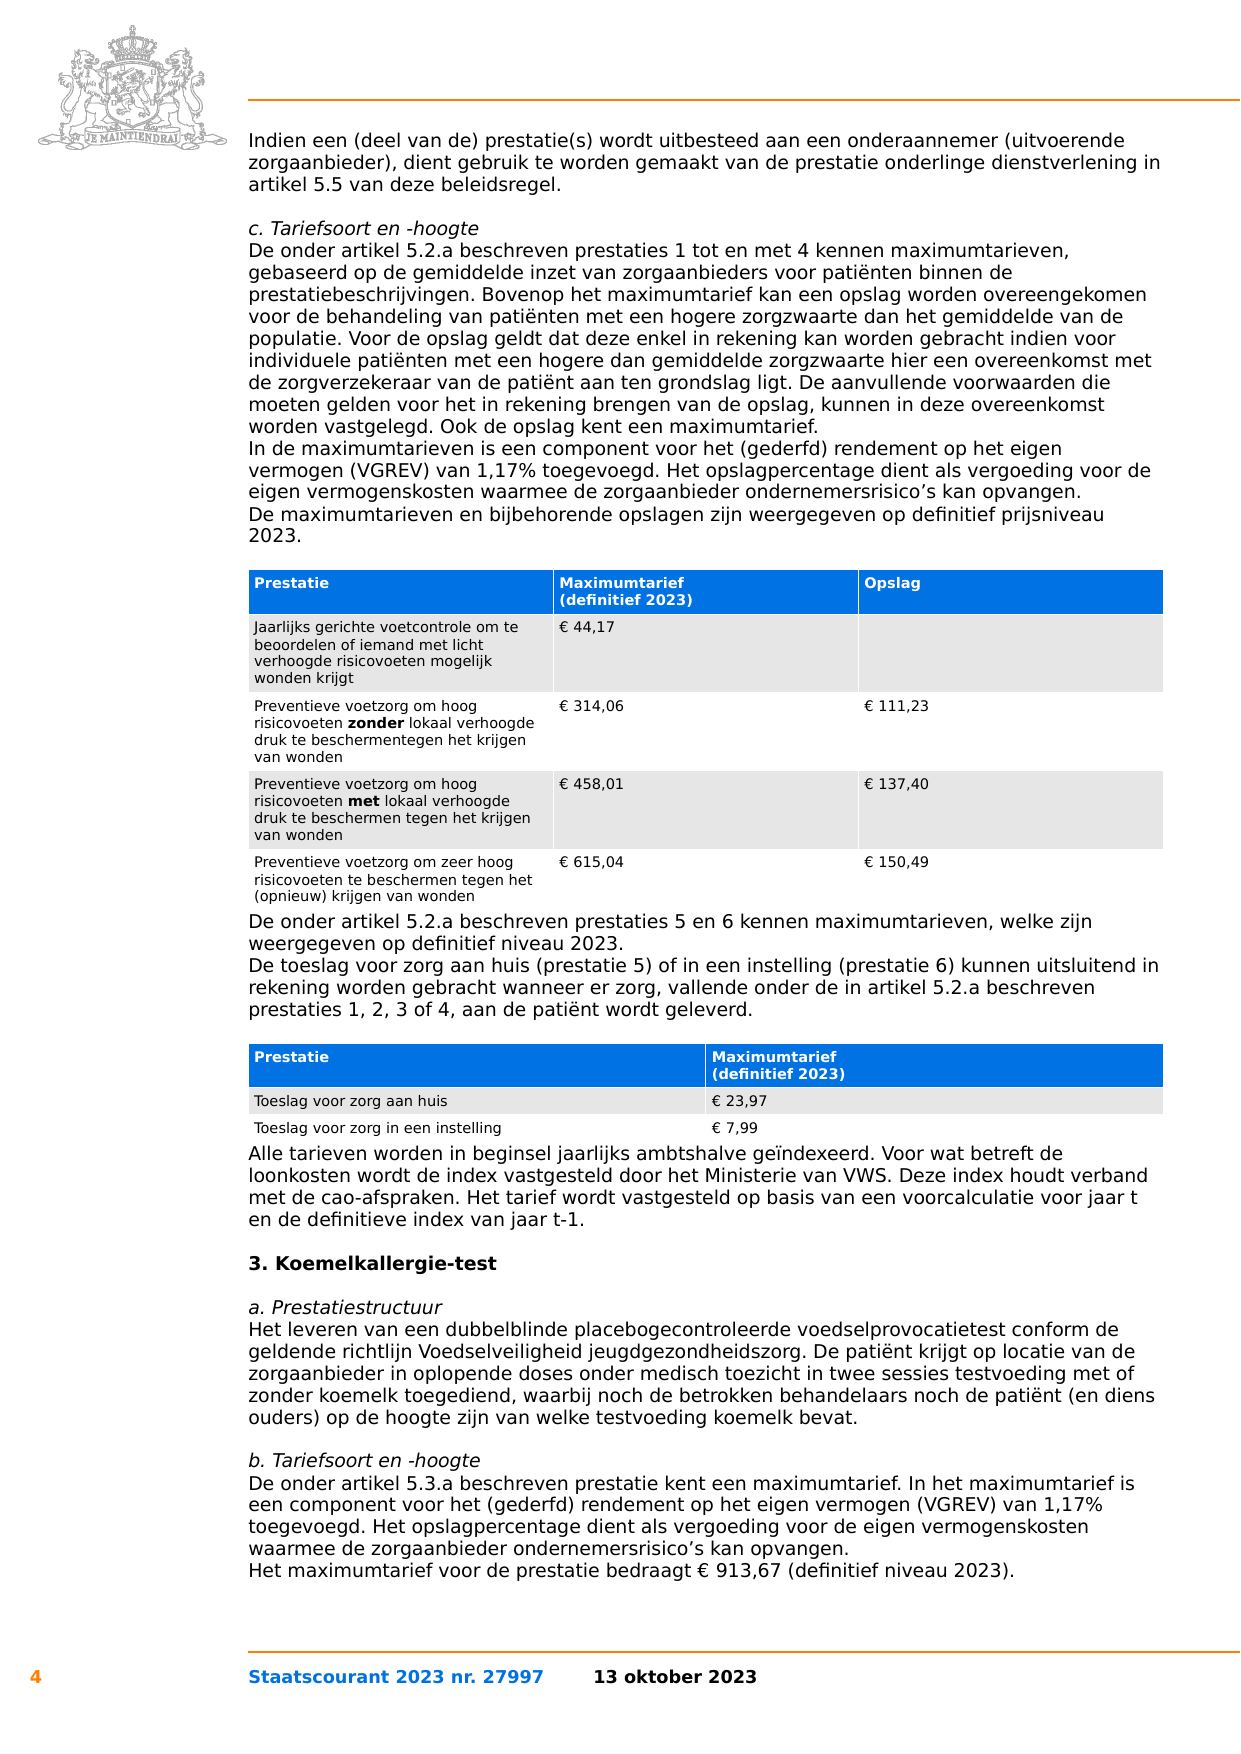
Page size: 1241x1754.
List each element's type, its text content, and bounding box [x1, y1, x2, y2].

text De toeslag voor zorg aan huis (prestatie 5) of in een instelling (prestatie 6) kunnen uitsluitend in rekening worden gebracht wanneer er zorg, vallende onder de in artikel 5.2.a beschreven prestaties 1, 2, 3 of 4, aan de patiënt wordt geleverd. [248, 955, 1163, 1021]
picture [38, 25, 227, 150]
text De onder artikel 5.2.a beschreven prestaties 1 tot en met 4 kennen maximumtarieven, gebaseerd op de gemiddelde inzet van zorgaanbieders voor patiënten binnen de prestatiebeschrijvingen. Bovenop het maximumtarief kan een opslag worden overeengekomen voor de behandeling van patiënten met een hogere zorgzwaarte dan het gemiddelde van de populatie. Voor de opslag geldt dat deze enkel in rekening kan worden gebracht indien voor individuele patiënten met een hogere dan gemiddelde zorgzwaarte hier een overeenkomst met de zorgverzekeraar van de patiënt aan ten grondslag ligt. De aanvullende voorwaarden die moeten gelden voor het in rekening brengen van de opslag, kunnen in deze overeenkomst worden vastgelegd. Ook de opslag kent een maximumtarief. [248, 240, 1163, 437]
table_cell Preventieve voetzorg om hoog risicovoeten met lokaal verhoogde druk te beschermen tegen het krijgen van wonden [249, 771, 553, 849]
table_header Prestatie [249, 1044, 705, 1087]
table_header Prestatie [249, 570, 553, 614]
text Indien een (deel van de) prestatie(s) wordt uitbesteed aan een onderaannemer (uitvoerende zorgaanbieder), dient gebruik te worden gemaakt van de prestatie onderlinge dienstverlening in artikel 5.5 van deze beleidsregel. [248, 130, 1163, 196]
table_cell [859, 615, 1163, 692]
text Het leveren van een dubbelblinde placebogecontroleerde voedselprovocatietest conform de geldende richtlijn Voedselveiligheid jeugdgezondheidszorg. De patiënt krijgt op locatie van de zorgaanbieder in oplopende doses onder medisch toezicht in twee sessies testvoeding met of zonder koemelk toegediend, waarbij noch de betrokken behandelaars noch de patiënt (en diens ouders) op de hoogte zijn van welke testvoeding koemelk bevat. [248, 1319, 1163, 1428]
table_header Opslag [859, 570, 1163, 614]
table_cell € 150,49 [859, 850, 1163, 910]
table_cell Jaarlijks gerichte voetcontrole om te beoordelen of iemand met licht verhoogde risicovoeten mogelijk wonden krijgt [249, 615, 553, 692]
table_cell Preventieve voetzorg om zeer hoog risicovoeten te beschermen tegen het (opnieuw) krijgen van wonden [249, 850, 553, 910]
subtitle c. Tariefsoort en -hoogte [248, 218, 1163, 240]
table_cell € 111,23 [859, 693, 1163, 770]
table_cell Preventieve voetzorg om hoog risicovoeten zonder lokaal verhoogde druk te beschermentegen het krijgen van wonden [249, 693, 553, 770]
table_header Maximumtarief (definitief 2023) [706, 1044, 1163, 1087]
text De onder artikel 5.3.a beschreven prestatie kent een maximumtarief. In het maximumtarief is een component voor het (gederfd) rendement op het eigen vermogen (VGREV) van 1,17% toegevoegd. Het opslagpercentage dient als vergoeding voor de eigen vermogenskosten waarmee de zorgaanbieder ondernemersrisico’s kan opvangen. [248, 1472, 1163, 1560]
table_cell Toeslag voor zorg aan huis [249, 1088, 705, 1114]
table_cell € 458,01 [554, 771, 858, 849]
text Het maximumtarief voor de prestatie bedraagt € 913,67 (definitief niveau 2023). [248, 1560, 1163, 1582]
table_cell € 44,17 [554, 615, 858, 692]
subtitle 3. Koemelkallergie-test [248, 1253, 1163, 1275]
subtitle a. Prestatiestructuur [248, 1297, 1163, 1319]
text De maximumtarieven en bijbehorende opslagen zijn weergegeven op definitief prijsniveau 2023. [248, 503, 1163, 547]
table_cell € 23,97 [706, 1088, 1163, 1114]
text De onder artikel 5.2.a beschreven prestaties 5 en 6 kennen maximumtarieven, welke zijn weergegeven op definitief niveau 2023. [248, 911, 1163, 955]
table_cell Toeslag voor zorg in een instelling [249, 1116, 705, 1142]
table_cell € 314,06 [554, 693, 858, 770]
table_cell € 7,99 [706, 1116, 1163, 1142]
table_header Maximumtarief (definitief 2023) [554, 570, 858, 614]
subtitle b. Tariefsoort en -hoogte [248, 1450, 1163, 1472]
table_cell € 615,04 [554, 850, 858, 910]
text In de maximumtarieven is een component voor het (gederfd) rendement op het eigen vermogen (VGREV) van 1,17% toegevoegd. Het opslagpercentage dient als vergoeding voor de eigen vermogenskosten waarmee de zorgaanbieder ondernemersrisico’s kan opvangen. [248, 437, 1163, 503]
table_cell € 137,40 [859, 771, 1163, 849]
text Alle tarieven worden in beginsel jaarlijks ambtshalve geïndexeerd. Voor wat betreft de loonkosten wordt de index vastgesteld door het Ministerie van VWS. Deze index houdt verband met de cao-afspraken. Het tarief wordt vastgesteld op basis van een voorcalculatie voor jaar t en de definitieve index van jaar t-1. [248, 1143, 1163, 1231]
